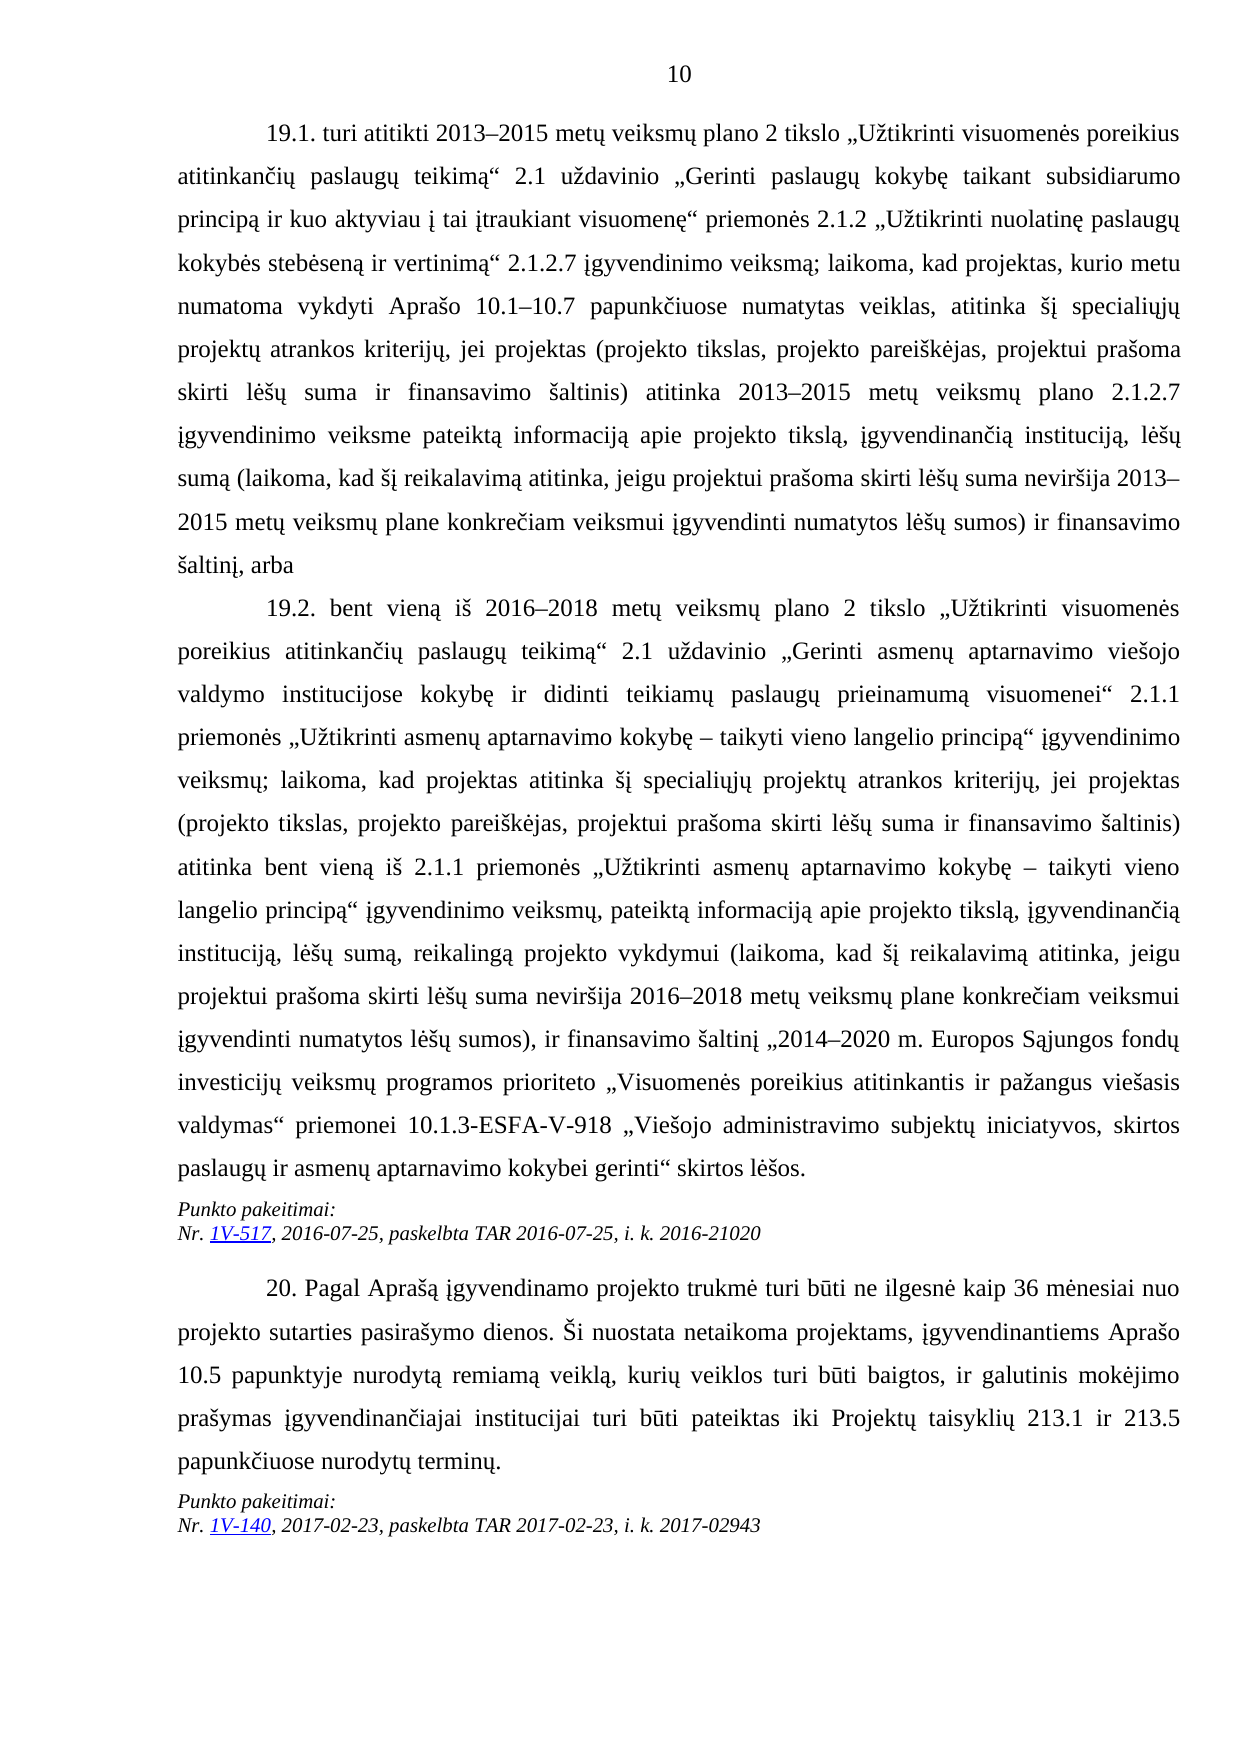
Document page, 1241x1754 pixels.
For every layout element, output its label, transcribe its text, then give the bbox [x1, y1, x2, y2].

text 19.2. bent vieną iš 2016–2018 metų veiksmų plano 2 tikslo „Užtikrinti visuomenės poreikius atitinkančių paslaugų teikimą“ 2.1 uždavinio „Gerinti asmenų aptarnavimo viešojo valdymo institucijose kokybę ir didinti teikiamų paslaugų prieinamumą visuomenei“ 2.1.1 priemonės „Užtikrinti asmenų aptarnavimo kokybę – taikyti vieno langelio principą“ įgyvendinimo veiksmų; laikoma, kad projektas atitinka šį specialiųjų projektų atrankos kriterijų, jei projektas (projekto tikslas, projekto pareiškėjas, projektui prašoma skirti lėšų suma ir finansavimo šaltinis) atitinka bent vieną iš 2.1.1 priemonės „Užtikrinti asmenų aptarnavimo kokybę – taikyti vieno langelio principą“ įgyvendinimo veiksmų, pateiktą informaciją apie projekto tikslą, įgyvendinančią instituciją, lėšų sumą, reikalingą projekto vykdymui (laikoma, kad šį reikalavimą atitinka, jeigu projektui prašoma skirti lėšų suma neviršija 2016–2018 metų veiksmų plane konkrečiam veiksmui įgyvendinti numatytos lėšų sumos), ir finansavimo šaltinį „2014–2020 m. Europos Sąjungos fondų investicijų veiksmų programos prioriteto „Visuomenės poreikius atitinkantis ir pažangus viešasis valdymas“ priemonei 10.1.3-ESFA-V-918 „Viešojo administravimo subjektų iniciatyvos, skirtos paslaugų ir asmenų aptarnavimo kokybei gerinti“ skirtos lėšos. [177, 593, 1181, 1182]
text 19.1. turi atitikti 2013–2015 metų veiksmų plano 2 tikslo „Užtikrinti visuomenės poreikius atitinkančių paslaugų teikimą“ 2.1 uždavinio „Gerinti paslaugų kokybę taikant subsidiarumo principą ir kuo aktyviau į tai įtraukiant visuomenę“ priemonės 2.1.2 „Užtikrinti nuolatinę paslaugų kokybės stebėseną ir vertinimą“ 2.1.2.7 įgyvendinimo veiksmą; laikoma, kad projektas, kurio metu numatoma vykdyti Aprašo 10.1–10.7 papunkčiuose numatytas veiklas, atitinka šį specialiųjų projektų atrankos kriterijų, jei projektas (projekto tikslas, projekto pareiškėjas, projektui prašoma skirti lėšų suma ir finansavimo šaltinis) atitinka 2013–2015 metų veiksmų plano 2.1.2.7 įgyvendinimo veiksme pateiktą informaciją apie projekto tikslą, įgyvendinančią instituciją, lėšų sumą (laikoma, kad šį reikalavimą atitinka, jeigu projektui prašoma skirti lėšų suma neviršija 2013–2015 metų veiksmų plane konkrečiam veiksmui įgyvendinti numatytos lėšų sumos) ir finansavimo šaltinį, arba [177, 118, 1181, 578]
text Punkto pakeitimai: [177, 1197, 1181, 1221]
text 20. Pagal Aprašą įgyvendinamo projekto trukmė turi būti ne ilgesnė kaip 36 mėnesiai nuo projekto sutarties pasirašymo dienos. Ši nuostata netaikoma projektams, įgyvendinantiems Aprašo 10.5 papunktyje nurodytą remiamą veiklą, kurių veiklos turi būti baigtos, ir galutinis mokėjimo prašymas įgyvendinančiajai institucijai turi būti pateiktas iki Projektų taisyklių 213.1 ir 213.5 papunkčiuose nurodytų terminų. [177, 1273, 1181, 1475]
text Nr. 1V-140, 2017-02-23, paskelbta TAR 2017-02-23, i. k. 2017-02943 [177, 1513, 1181, 1537]
text Nr. 1V-517, 2016-07-25, paskelbta TAR 2016-07-25, i. k. 2016-21020 [177, 1221, 1181, 1245]
text Punkto pakeitimai: [177, 1489, 1181, 1513]
